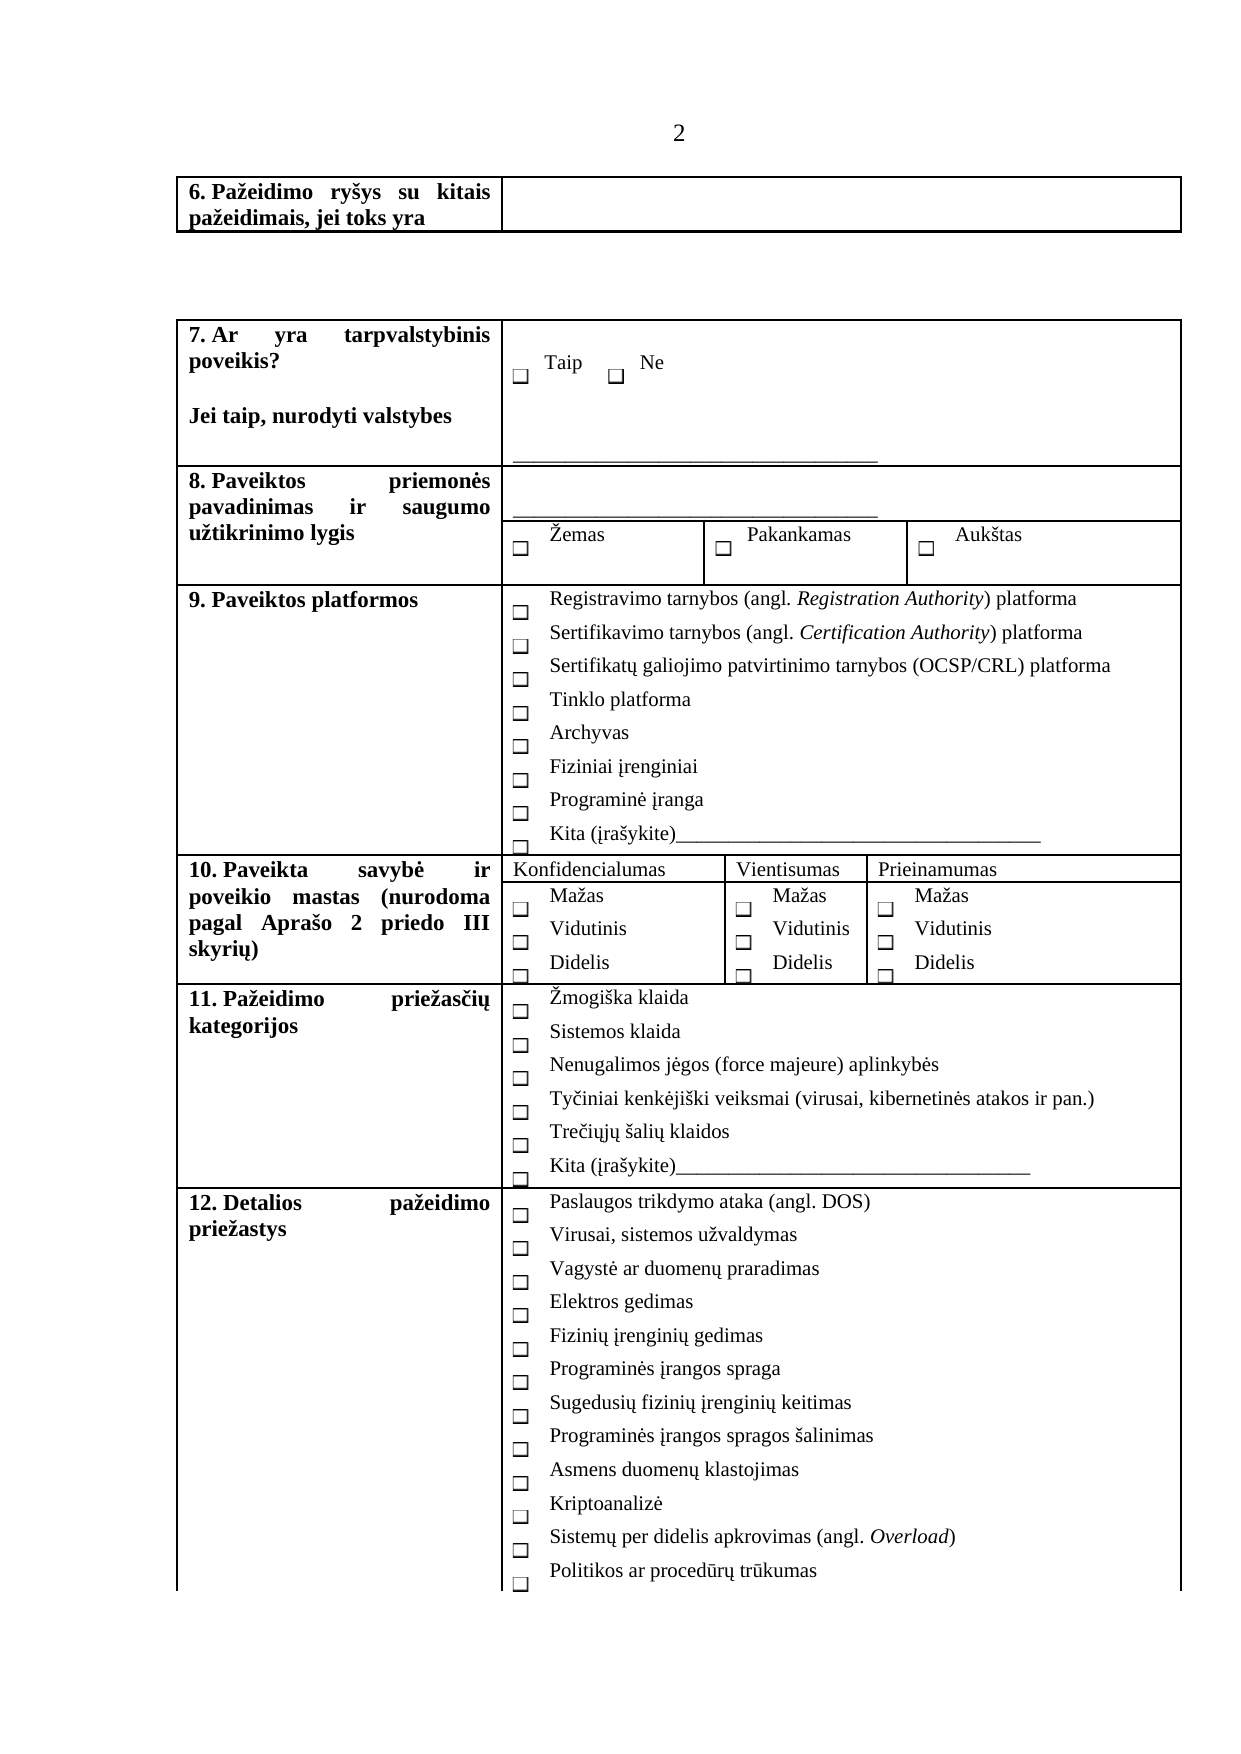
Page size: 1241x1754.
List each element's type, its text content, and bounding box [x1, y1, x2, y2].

table_cell Aukštas [908, 522, 1180, 584]
table_cell 12. Detalios pažeidimo priežastys [178, 1189, 501, 1591]
table_cell Vientisumas [726, 856, 866, 881]
table_cell 9. Paveiktos platformos [178, 586, 501, 854]
table_cell Konfidencialumas [503, 856, 724, 881]
table_cell Žmogiška klaida Sistemos klaida Nenugalimos jėgos (force majeure) aplinkybės Tyčiniai kenkėjiški veiksmai (virusai, kibernetinės atakos ir pan.) Trečiųjų šalių klaidos Kita (įrašykite)__________________________________ [503, 985, 1180, 1187]
table_cell ___________________________________ [503, 467, 1180, 519]
table_cell Mažas Vidutinis Didelis [868, 883, 1180, 983]
table_cell Paslaugos trikdymo ataka (angl. DOS) Virusai, sistemos užvaldymas Vagystė ar duomenų praradimas Elektros gedimas Fizinių įrenginių gedimas Programinės įrangos spraga Sugedusių fizinių įrenginių keitimas Programinės įrangos spragos šalinimas Asmens duomenų klastojimas Kriptoanalizė Sistemų per didelis apkrovimas (angl. Overload) Politikos ar procedūrų trūkumas [503, 1189, 1180, 1591]
table_cell [503, 178, 1180, 230]
table_header 7. Ar yra tarpvalstybinis poveikis? Jei taip, nurodyti valstybes [178, 321, 501, 465]
table_cell 8. Paveiktos priemonės pavadinimas ir saugumo užtikrinimo lygis [178, 467, 501, 584]
table_cell 11. Pažeidimo priežasčių kategorijos [178, 985, 501, 1187]
table_cell Mažas Vidutinis Didelis [503, 883, 724, 983]
table_cell Žemas [503, 522, 703, 584]
table_cell 6. Pažeidimo ryšys su kitais pažeidimais, jei toks yra [178, 178, 501, 230]
table_cell Pakankamas [705, 522, 906, 584]
table_cell Registravimo tarnybos (angl. Registration Authority) platforma Sertifikavimo tarnybos (angl. Certification Authority) platforma Sertifikatų galiojimo patvirtinimo tarnybos (OCSP/CRL) platforma Tinklo platforma Archyvas Fiziniai įrenginiai Programinė įranga Kita (įrašykite)___________________________________ [503, 586, 1180, 854]
table_cell Prieinamumas [868, 856, 1180, 881]
table_header Taip Ne ___________________________________ [503, 321, 1180, 465]
table_cell Mažas Vidutinis Didelis [726, 883, 866, 983]
table_cell 10. Paveikta savybė ir poveikio mastas (nurodoma pagal Aprašo 2 priedo III skyrių) [178, 856, 501, 983]
